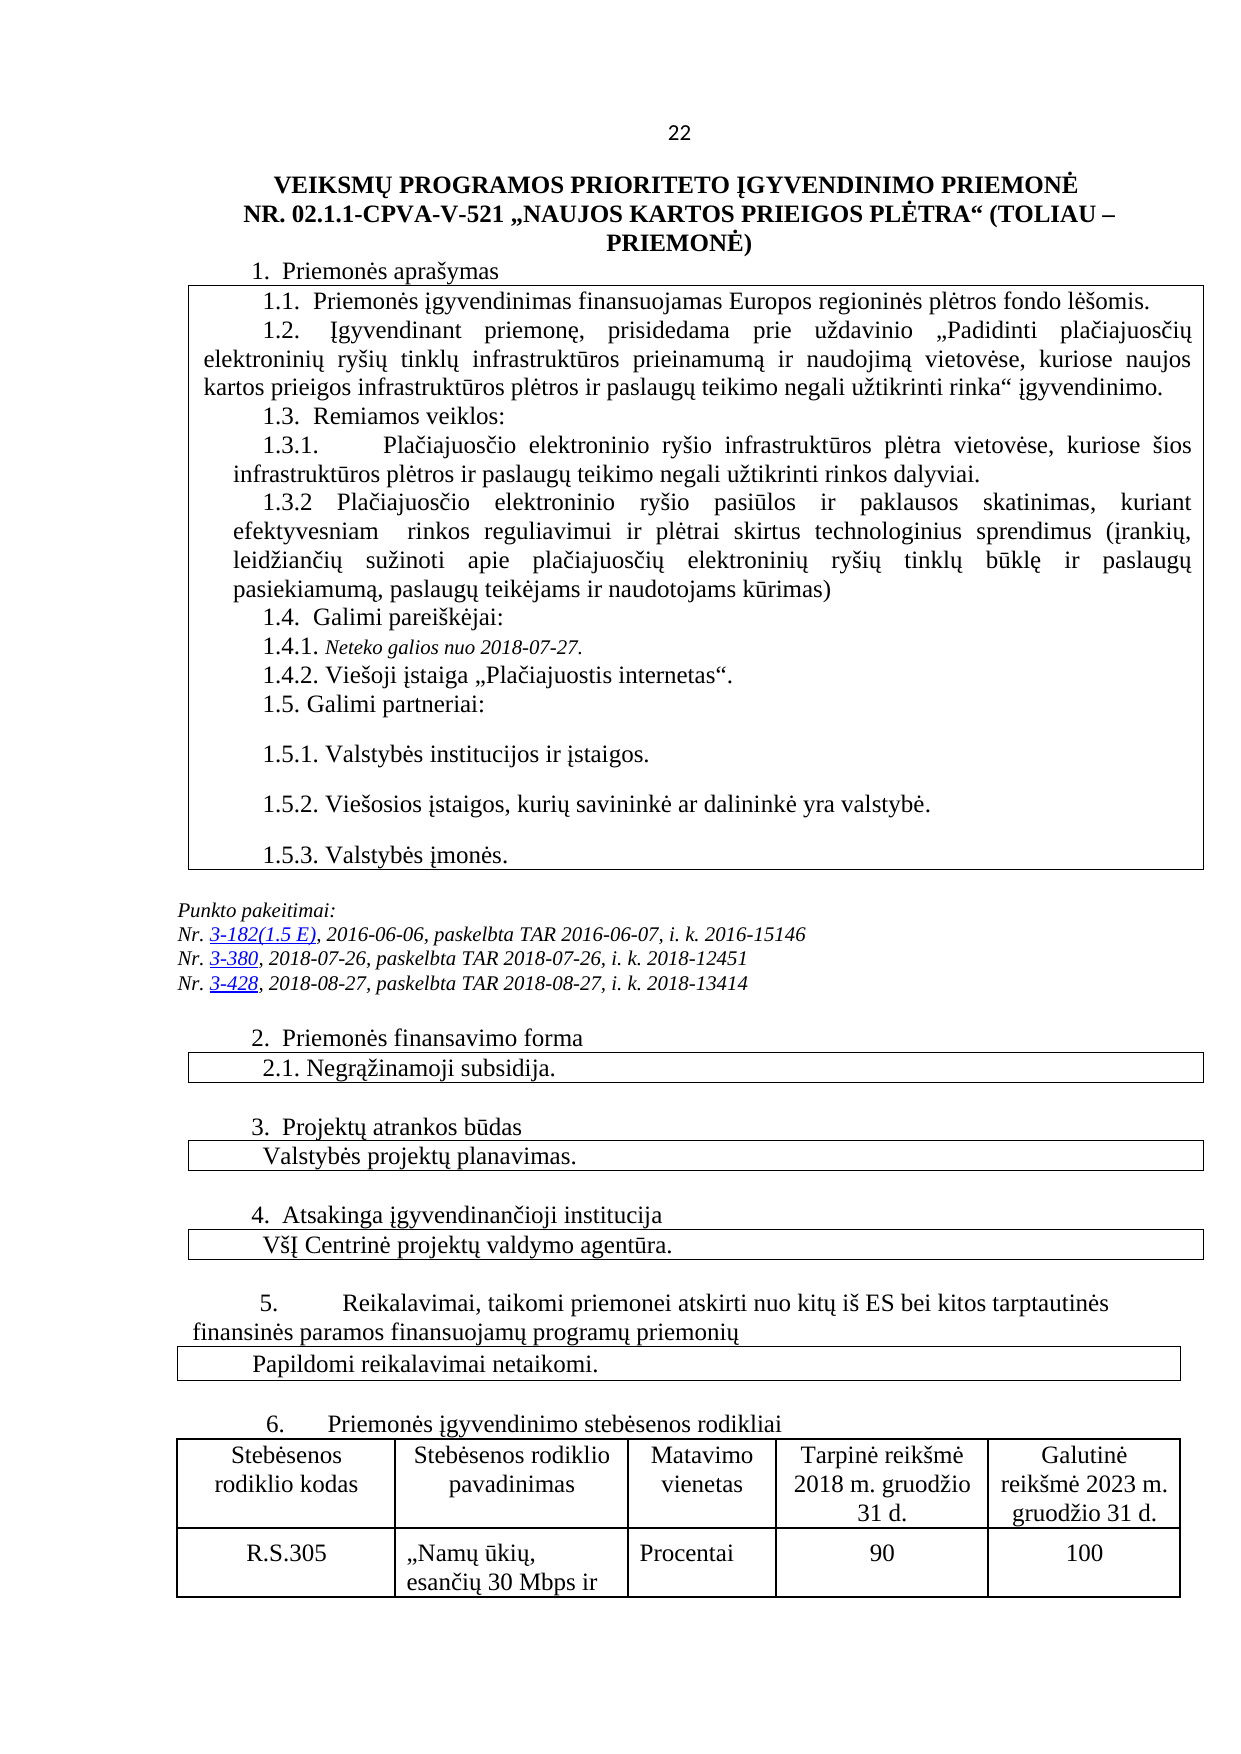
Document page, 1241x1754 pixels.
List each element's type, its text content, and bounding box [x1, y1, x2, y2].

table_cell 1.3. Remiamos veiklos: 1.3.1. Plačiajuosčio elektroninio ryšio infrastruktūros plėtra vietovėse, kuriose šios infrastruktūros plėtros ir paslaugų teikimo negali užtikrinti rinkos dalyviai. 1.3.2 Plačiajuosčio elektroninio ryšio pasiūlos ir paklausos skatinimas, kuriant efektyvesniam rinkos reguliavimui ir plėtrai skirtus technologinius sprendimus (įrankių, leidžiančių sužinoti apie plačiajuosčių elektroninių ryšių tinklų būklę ir paslaugų pasiekiamumą, paslaugų teikėjams ir naudotojams kūrimas) [189, 401, 1203, 602]
table_cell 1.2. Įgyvendinant priemonę, prisidedama prie uždavinio „Padidinti plačiajuosčių elektroninių ryšių tinklų infrastruktūros prieinamumą ir naudojimą vietovėse, kuriose naujos kartos prieigos infrastruktūros plėtros ir paslaugų teikimo negali užtikrinti rinka“ įgyvendinimo. [189, 315, 1203, 401]
table_header 2.1. Negrąžinamoji subsidija. [189, 1053, 1203, 1082]
text 1. Priemonės aprašymas [251, 256, 1181, 285]
text Nr. 3-182(1.5 E), 2016-06-06, paskelbta TAR 2016-06-07, i. k. 2016-15146 [177, 922, 1181, 946]
text 5. Reikalavimai, taikomi priemonei atskirti nuo kitų iš ES bei kitos tarptautinės finansinės paramos finansuojamų programų priemonių [192, 1288, 1181, 1346]
table_header VšĮ Centrinė projektų valdymo agentūra. [189, 1230, 1203, 1258]
table_cell R.S.305 [178, 1529, 394, 1596]
text 6. Priemonės įgyvendinimo stebėsenos rodikliai [177, 1409, 1181, 1438]
table_cell 1.5. Galimi partneriai: 1.5.1. Valstybės institucijos ir įstaigos. 1.5.2. Viešosios įstaigos, kurių savininkė ar dalininkė yra valstybė. 1.5.3. Valstybės įmonės. [189, 689, 1203, 868]
text Punkto pakeitimai: [177, 898, 1181, 922]
table_cell Procentai [629, 1529, 775, 1596]
table_header Stebėsenos rodiklio kodas [178, 1440, 394, 1527]
text VEIKSMŲ PROGRAMOS PRIORITETO ĮGYVENDINIMO PRIEMONĖ NR. 02.1.1-CPVA-V-521 „NAUJOS KARTOS PRIEIGOS PLĖTRA“ (TOLIAU – priemonė) [177, 170, 1181, 256]
table_cell „Namų ūkių, esančių 30 Mbps ir [396, 1529, 627, 1596]
table_header 1.1. Priemonės įgyvendinimas finansuojamas Europos regioninės plėtros fondo lėšomis. [189, 286, 1203, 315]
text 4. Atsakinga įgyvendinančioji institucija [251, 1200, 1181, 1229]
text Nr. 3-428, 2018-08-27, paskelbta TAR 2018-08-27, i. k. 2018-13414 [177, 970, 1181, 994]
table_header Galutinė reikšmė 2023 m. gruodžio 31 d. [989, 1440, 1179, 1527]
text 2. Priemonės finansavimo forma [251, 1023, 1181, 1052]
text Papildomi reikalavimai netaikomi. [178, 1347, 1180, 1380]
table_cell 1.4. Galimi pareiškėjai: 1.4.1. Neteko galios nuo 2018-07-27. 1.4.2. Viešoji įstaiga „Plačiajuostis internetas“. [189, 603, 1203, 689]
table_cell 90 [777, 1529, 987, 1596]
table_header Matavimo vienetas [629, 1440, 775, 1527]
table_header Stebėsenos rodiklio pavadinimas [396, 1440, 627, 1527]
text Nr. 3-380, 2018-07-26, paskelbta TAR 2018-07-26, i. k. 2018-12451 [177, 946, 1181, 970]
table_cell 100 [989, 1529, 1179, 1596]
text 3. Projektų atrankos būdas [251, 1112, 1181, 1140]
table_header Tarpinė reikšmė 2018 m. gruodžio 31 d. [777, 1440, 987, 1527]
table_header Valstybės projektų planavimas. [189, 1141, 1203, 1170]
